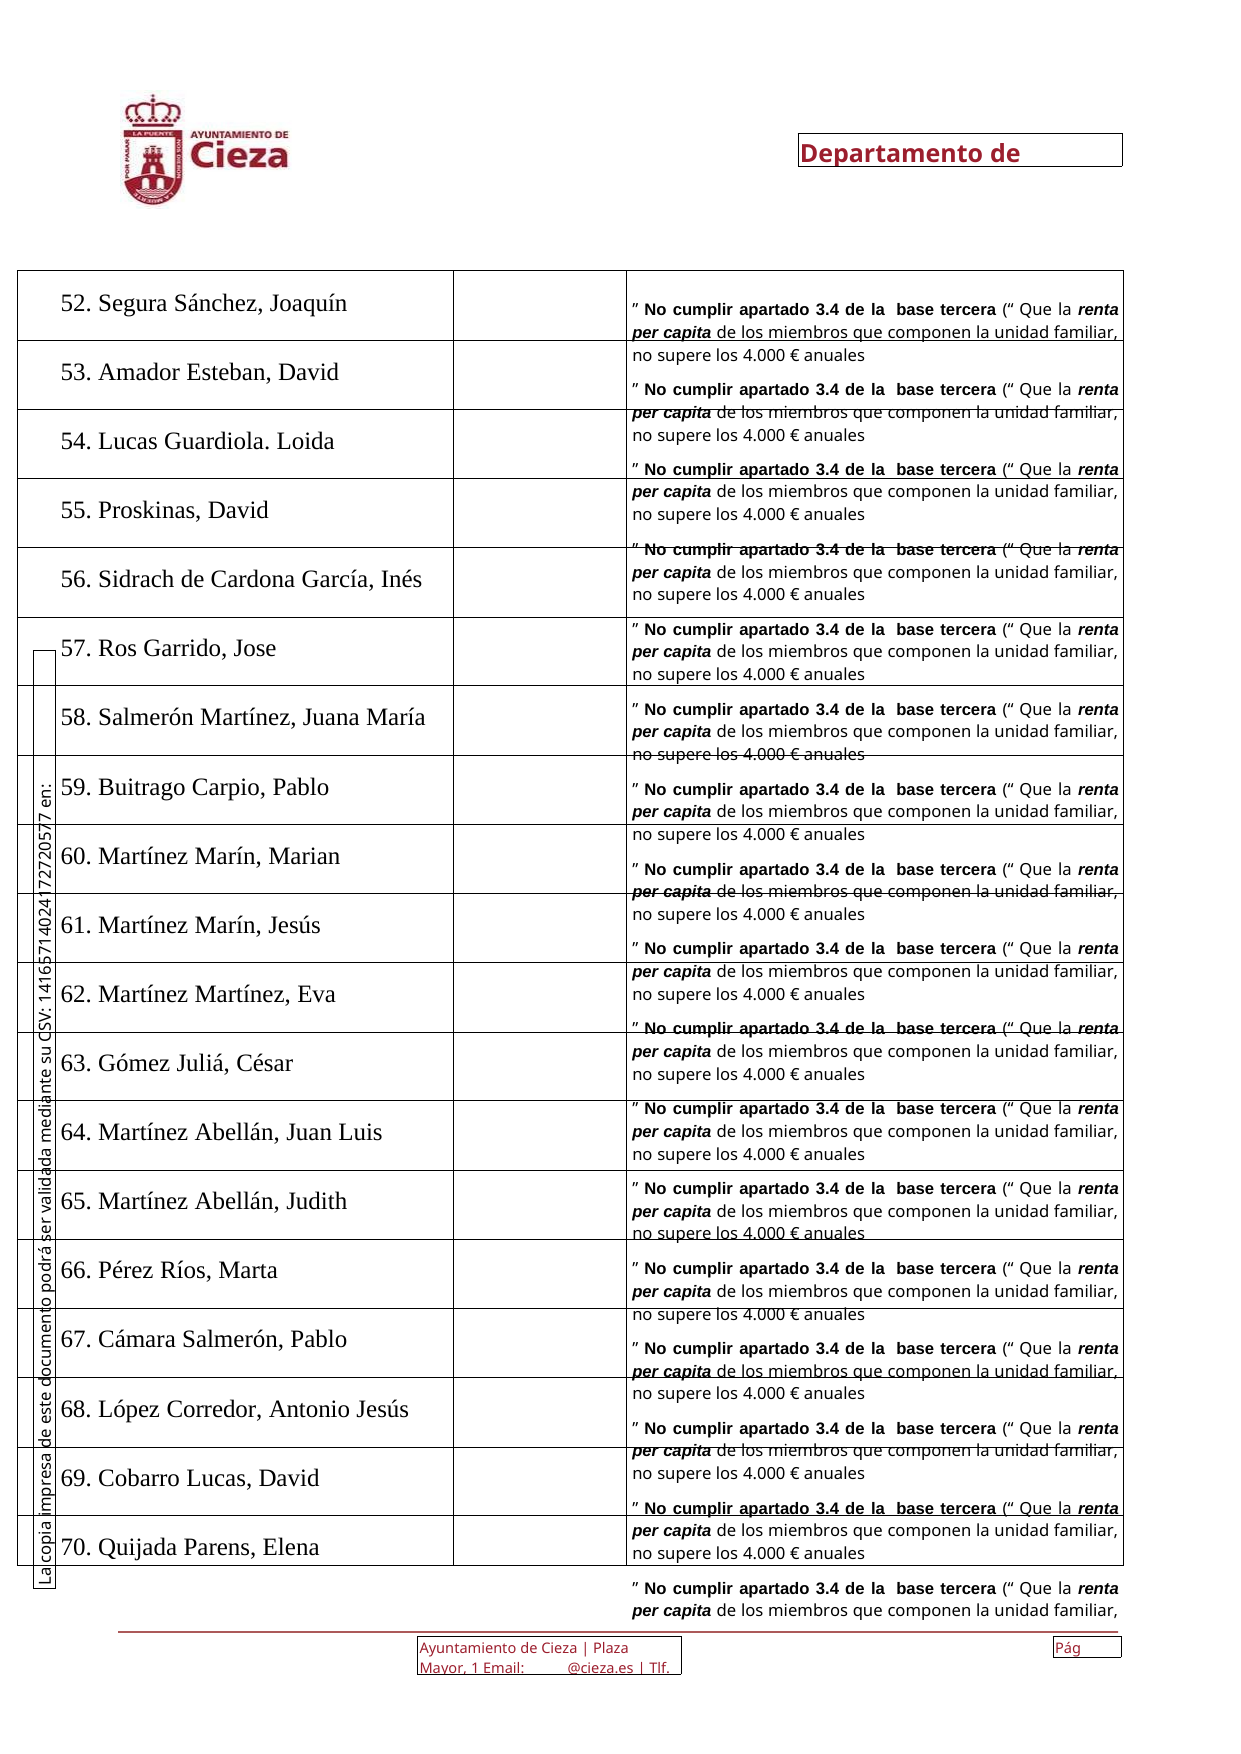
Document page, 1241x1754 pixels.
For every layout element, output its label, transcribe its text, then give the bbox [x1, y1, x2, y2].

list López Corredor, Antonio Jesús [60, 1394, 426, 1422]
text ” No cumplir apartado 3.4 de la base tercera (“ Que la renta per capita de los miembros que componen la unidad familiar, no supere los 4.000 € anuales [632, 1176, 1119, 1244]
text ” No cumplir apartado 3.4 de la base tercera (“ Que la renta per capita de los miembros que componen la unidad familiar, no supere los 4.000 € anuales [632, 1496, 1119, 1564]
text ” No cumplir apartado 3.4 de la base tercera (“ Que la renta per capita de los miembros que componen la unidad familiar, no supere los 4.000 € anuales [632, 298, 1119, 366]
list Martínez Abellán, Juan Luis [60, 1117, 426, 1146]
list Cámara Salmerón, Pablo [60, 1324, 426, 1353]
text ” No cumplir apartado 3.4 de la base tercera (“ Que la renta per capita de los miembros que componen la unidad familiar, no supere los 4.000 € anuales [632, 1257, 1119, 1325]
text ” No cumplir apartado 3.4 de la base tercera (“ Que la renta per capita de los miembros que componen la unidad familiar, no supere los 4.000 € anuales [632, 1097, 1119, 1165]
text ” No cumplir apartado 3.4 de la base tercera (“ Que la renta per capita de los miembros que componen la unidad familiar, no supere los 4.000 € anuales [632, 777, 1119, 845]
text ” No cumplir apartado 3.4 de la base tercera (“ Que la renta per capita de los miembros que componen la unidad familiar, no supere los 4.000 € anuales [632, 697, 1119, 765]
list Buitrago Carpio, Pablo [60, 772, 426, 800]
text ” No cumplir apartado 3.4 de la base tercera (“ Que la renta per capita de los miembros que componen la unidad familiar, no supere los 4.000 € anuales [632, 937, 1119, 1005]
text ” No cumplir apartado 3.4 de la base tercera (“ Que la renta per capita de los miembros que componen la unidad familiar, no supere los 4.000 € anuales [632, 1337, 1119, 1405]
list Pérez Ríos, Marta [60, 1256, 426, 1284]
list Martínez Marín, Jesús [60, 910, 426, 939]
text ” No cumplir apartado 3.4 de la base tercera (“ Que la renta per capita de los miembros que componen la unidad familiar, no supere los 4.000 € anuales [632, 378, 1119, 446]
text ” No cumplir apartado 3.4 de la base tercera (“ Que la renta per capita de los miembros que componen la unidad familiar, no supere los 4.000 € anuales [632, 617, 1119, 686]
list Lucas Guardiola. Loida [60, 426, 426, 455]
text ” No cumplir apartado 3.4 de la base tercera (“ Que la renta per capita de los miembros que componen la unidad familiar, no supere los 4.000 € anuales [632, 457, 1119, 525]
text ” No cumplir apartado 3.4 de la base tercera (“ Que la renta per capita de los miembros que componen la unidad familiar, no supere los 4.000 € anuales [632, 1017, 1119, 1085]
list Segura Sánchez, Joaquín [60, 288, 426, 317]
list Martínez Abellán, Judith [60, 1186, 426, 1215]
text ” No cumplir apartado 3.4 de la base tercera (“ Que la renta per capita de los miembros que componen la unidad familiar, no supere los 4.000 € anuales [632, 1416, 1119, 1484]
list La copia impresa de este documento podrá ser validada mediante su CSV: 14165714024172720577 en: http://cotejar.cieza.es [34, 652, 54, 1588]
text ” No cumplir apartado 3.4 de la base tercera (“ Que la renta per capita de los miembros que componen la unidad familiar, no supere los 4.000 € anuales [632, 537, 1119, 606]
list Sidrach de Cardona García, Inés [60, 564, 426, 593]
list Quijada Parens, Elena [60, 1532, 426, 1561]
picture [120, 90, 292, 209]
list Salmerón Martínez, Juana María [60, 702, 426, 731]
list Martínez Martínez, Eva [60, 979, 426, 1008]
text ” No cumplir apartado 3.4 de la base tercera (“ Que la renta per capita de los miembros que componen la unidad familiar, no supere los 4.000 € anuales [632, 857, 1119, 925]
list Martínez Marín, Marian [60, 841, 426, 870]
list Gómez Juliá, César [60, 1048, 426, 1077]
list Ros Garrido, Jose [60, 633, 426, 662]
list Cobarro Lucas, David [60, 1463, 426, 1492]
text ” No cumplir apartado 3.4 de la base tercera (“ Que la renta per capita de los miembros que componen la unidad familiar, [632, 1576, 1119, 1622]
list Proskinas, David [60, 495, 426, 524]
list Amador Esteban, David [60, 357, 426, 386]
